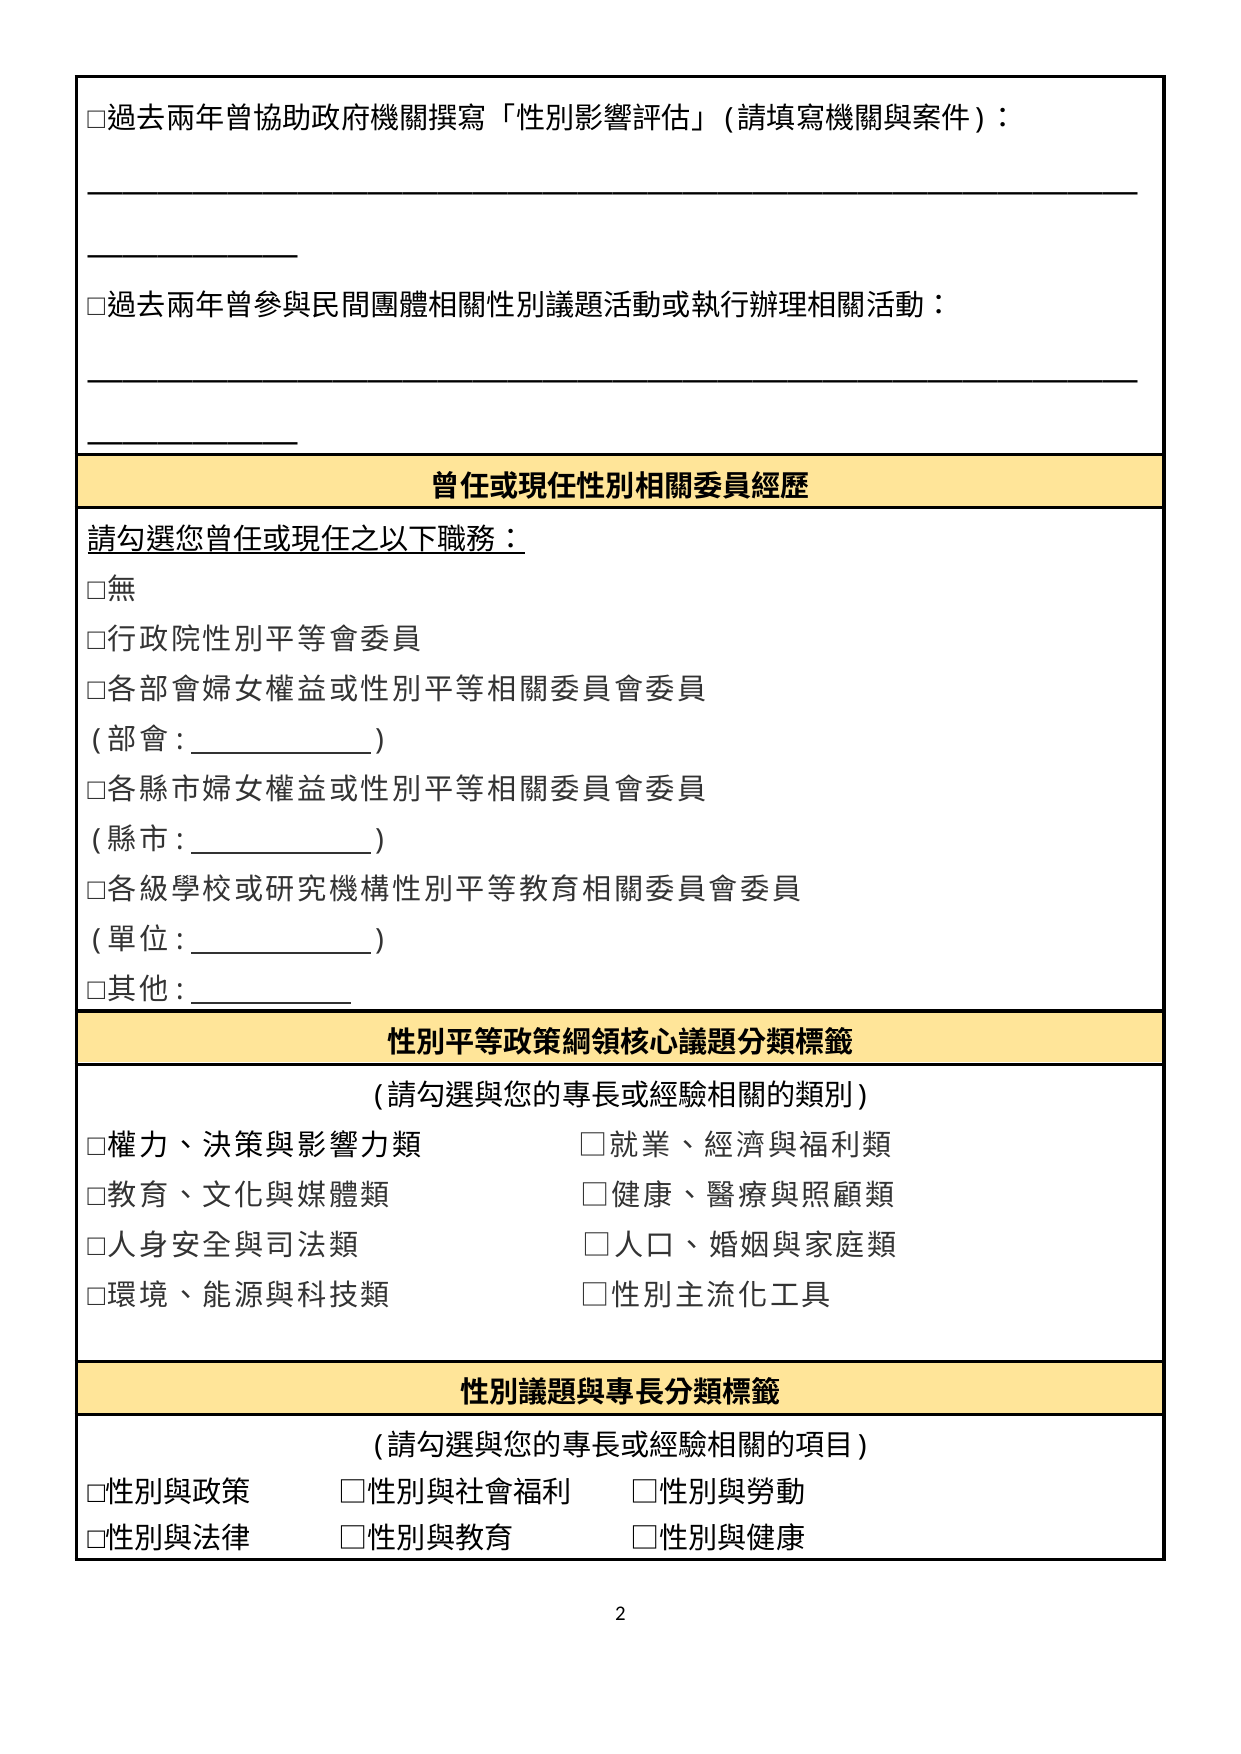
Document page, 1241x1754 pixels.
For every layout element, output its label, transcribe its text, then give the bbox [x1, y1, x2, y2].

table_cell 性別議題與專長分類標籤 [78, 1363, 1162, 1413]
table_cell 曾任或現任性別相關委員經歷 [78, 456, 1162, 506]
table_cell □過去兩年曾協助政府機關撰寫「性別影響評估」(請填寫機關與案件)： ________________________________________________________________________ □過去兩年曾參與民間團體相關性別議題活動或執行辦理相關活動： ________________________________________________________________________ [78, 78, 1162, 453]
table_cell 性別平等政策綱領核心議題分類標籤 [78, 1013, 1162, 1062]
table_cell 請勾選您曾任或現任之以下職務： □無 □行政院性別平等會委員 □各部會婦女權益或性別平等相關委員會委員 (部會:­­­­­­­­­ ) □各縣市婦女權益或性別平等相關委員會委員 (縣市: ) □各級學校或研究機構性別平等教育相關委員會委員 (單位: ) □其他: [78, 509, 1162, 1009]
table_cell (請勾選與您的專長或經驗相關的類別) □權力、決策與影響力類 □就業、經濟與福利類 □教育、文化與媒體類 □健康、醫療與照顧類 □人身安全與司法類 □人口、婚姻與家庭類 □環境、能源與科技類 □性別主流化工具 [78, 1066, 1162, 1359]
table_cell (請勾選與您的專長或經驗相關的項目) □性別與政策 □性別與社會福利 □性別與勞動 □性別與法律 □性別與教育 □性別與健康 [78, 1416, 1162, 1557]
